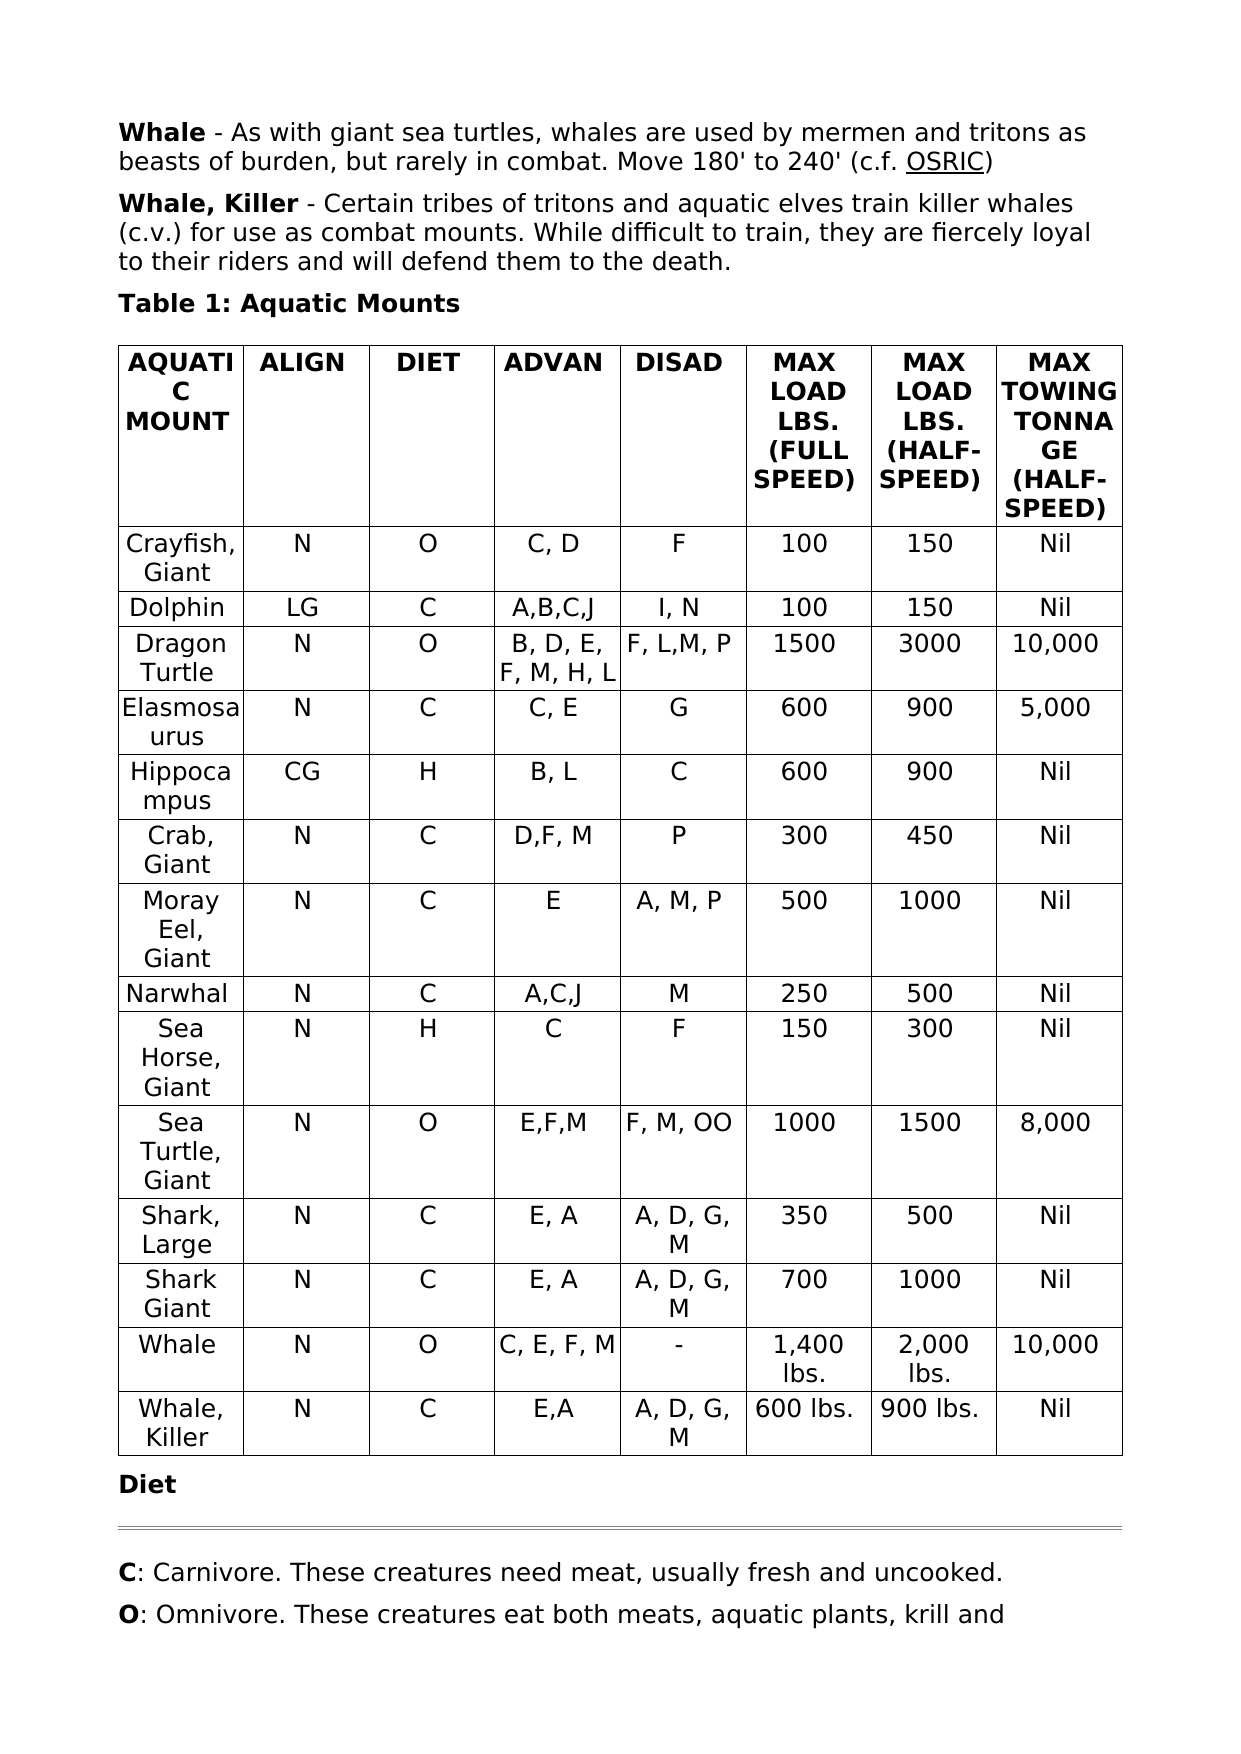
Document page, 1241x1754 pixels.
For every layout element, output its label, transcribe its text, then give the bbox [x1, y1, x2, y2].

table_cell C [370, 977, 494, 1011]
table_header DISAD [621, 346, 746, 526]
table_cell C, E [495, 691, 620, 754]
table_cell Crab, Giant [119, 820, 243, 883]
table_cell 1000 [872, 884, 996, 976]
table_cell B, D, E, F, M, H, L [495, 627, 620, 690]
table_header AQUATIC MOUNT [119, 346, 243, 526]
table_cell N [244, 1392, 369, 1455]
table_cell O [370, 627, 494, 690]
table_cell N [244, 884, 369, 976]
table_cell D,F, M [495, 820, 620, 883]
table_cell 900 [872, 691, 996, 754]
table_cell Nil [997, 1199, 1122, 1262]
table_cell Nil [997, 820, 1122, 883]
table_cell 150 [872, 527, 996, 591]
table_cell N [244, 1264, 369, 1327]
table_cell C, E, F, M [495, 1328, 620, 1391]
table_cell Crayfish, Giant [119, 527, 243, 591]
table_cell Nil [997, 884, 1122, 976]
table_cell 500 [747, 884, 871, 976]
table_cell C [495, 1012, 620, 1105]
table_cell O [370, 1106, 494, 1198]
table_cell C [370, 1264, 494, 1327]
table_cell H [370, 1012, 494, 1105]
table_cell Nil [997, 1392, 1122, 1455]
table_cell O [370, 1328, 494, 1391]
table_cell N [244, 1199, 369, 1262]
table_cell 3000 [872, 627, 996, 690]
table_cell Moray Eel, Giant [119, 884, 243, 976]
table_cell 5,000 [997, 691, 1122, 754]
text O: Omnivore. These creatures eat both meats, aquatic plants, krill and [118, 1600, 1122, 1629]
table_cell N [244, 820, 369, 883]
table_cell 600 [747, 755, 871, 818]
table_header MAX LOAD LBS. (HALF- SPEED) [872, 346, 996, 526]
table_cell 500 [872, 1199, 996, 1262]
text Whale, Killer - Certain tribes of tritons and aquatic elves train killer whales (c.v.) for use as combat mounts. While difficult to train, they are fiercely loyal to their riders and will defend them to the death. [118, 189, 1122, 276]
table_cell F, M, OO [621, 1106, 746, 1198]
table_cell A, M, P [621, 884, 746, 976]
table_cell Nil [997, 1012, 1122, 1105]
table_header MAX TOWING TONNAGE (HALF- SPEED) [997, 346, 1122, 526]
table_cell Nil [997, 977, 1122, 1011]
table_cell 10,000 [997, 1328, 1122, 1391]
table_cell Dragon Turtle [119, 627, 243, 690]
table_header ALIGN [244, 346, 369, 526]
table_cell A, D, G, M [621, 1199, 746, 1262]
table_cell O [370, 527, 494, 591]
table_cell B, L [495, 755, 620, 818]
table_cell 150 [872, 592, 996, 626]
table_cell C [370, 1199, 494, 1262]
table_cell 900 [872, 755, 996, 818]
table_cell N [244, 527, 369, 591]
table_cell Nil [997, 592, 1122, 626]
table_cell 350 [747, 1199, 871, 1262]
table_cell Elasmosaurus [119, 691, 243, 754]
table_cell N [244, 977, 369, 1011]
text Whale - As with giant sea turtles, whales are used by mermen and tritons as beasts of burden, but rarely in combat. Move 180' to 240' (c.f. OSRIC) [118, 118, 1122, 176]
text Table 1: Aquatic Mounts [118, 289, 1122, 318]
table_cell CG [244, 755, 369, 818]
table_cell LG [244, 592, 369, 626]
table_cell G [621, 691, 746, 754]
table_cell Nil [997, 755, 1122, 818]
table_cell 8,000 [997, 1106, 1122, 1198]
table_cell A, D, G, M [621, 1392, 746, 1455]
table_cell 1500 [747, 627, 871, 690]
table_cell N [244, 691, 369, 754]
table_cell A,B,C,J [495, 592, 620, 626]
table_cell Whale [119, 1328, 243, 1391]
table_cell N [244, 627, 369, 690]
table_cell Nil [997, 1264, 1122, 1327]
table_cell 250 [747, 977, 871, 1011]
table_header ADVAN [495, 346, 620, 526]
table_cell 300 [872, 1012, 996, 1105]
table_cell H [370, 755, 494, 818]
table_header MAX LOAD LBS. (FULL SPEED) [747, 346, 871, 526]
table_cell 900 lbs. [872, 1392, 996, 1455]
table_cell F, L,M, P [621, 627, 746, 690]
table_cell C [621, 755, 746, 818]
table_cell A, D, G, M [621, 1264, 746, 1327]
table_cell 300 [747, 820, 871, 883]
table_cell N [244, 1328, 369, 1391]
table_cell Nil [997, 527, 1122, 591]
table_cell 500 [872, 977, 996, 1011]
table_cell M [621, 977, 746, 1011]
table_cell I, N [621, 592, 746, 626]
table_cell C [370, 820, 494, 883]
table_cell 700 [747, 1264, 871, 1327]
text Diet [118, 1470, 1122, 1499]
table_cell E,F,M [495, 1106, 620, 1198]
table_cell P [621, 820, 746, 883]
table_cell Hippocampus [119, 755, 243, 818]
table_cell C [370, 691, 494, 754]
table_cell 600 lbs. [747, 1392, 871, 1455]
table_cell 10,000 [997, 627, 1122, 690]
table_cell 1000 [747, 1106, 871, 1198]
table_cell E,A [495, 1392, 620, 1455]
table_cell C, D [495, 527, 620, 591]
table_cell C [370, 884, 494, 976]
table_cell 100 [747, 592, 871, 626]
table_cell - [621, 1328, 746, 1391]
table_cell Sea Turtle, Giant [119, 1106, 243, 1198]
table_cell 1,400 lbs. [747, 1328, 871, 1391]
table_cell 600 [747, 691, 871, 754]
table_cell Whale, Killer [119, 1392, 243, 1455]
table_cell A,C,J [495, 977, 620, 1011]
table_cell Shark, Large [119, 1199, 243, 1262]
table_cell F [621, 1012, 746, 1105]
table_cell C [370, 1392, 494, 1455]
table_cell 150 [747, 1012, 871, 1105]
table_cell F [621, 527, 746, 591]
table_cell N [244, 1012, 369, 1105]
table_cell Narwhal [119, 977, 243, 1011]
table_cell N [244, 1106, 369, 1198]
table_cell Dolphin [119, 592, 243, 626]
table_cell 2,000 lbs. [872, 1328, 996, 1391]
table_cell E, A [495, 1264, 620, 1327]
table_cell Sea Horse, Giant [119, 1012, 243, 1105]
table_cell 450 [872, 820, 996, 883]
text C: Carnivore. These creatures need meat, usually fresh and uncooked. [118, 1558, 1122, 1587]
table_cell E [495, 884, 620, 976]
table_cell Shark Giant [119, 1264, 243, 1327]
table_cell 1000 [872, 1264, 996, 1327]
table_cell E, A [495, 1199, 620, 1262]
table_cell 100 [747, 527, 871, 591]
table_cell C [370, 592, 494, 626]
table_header DIET [370, 346, 494, 526]
table_cell 1500 [872, 1106, 996, 1198]
